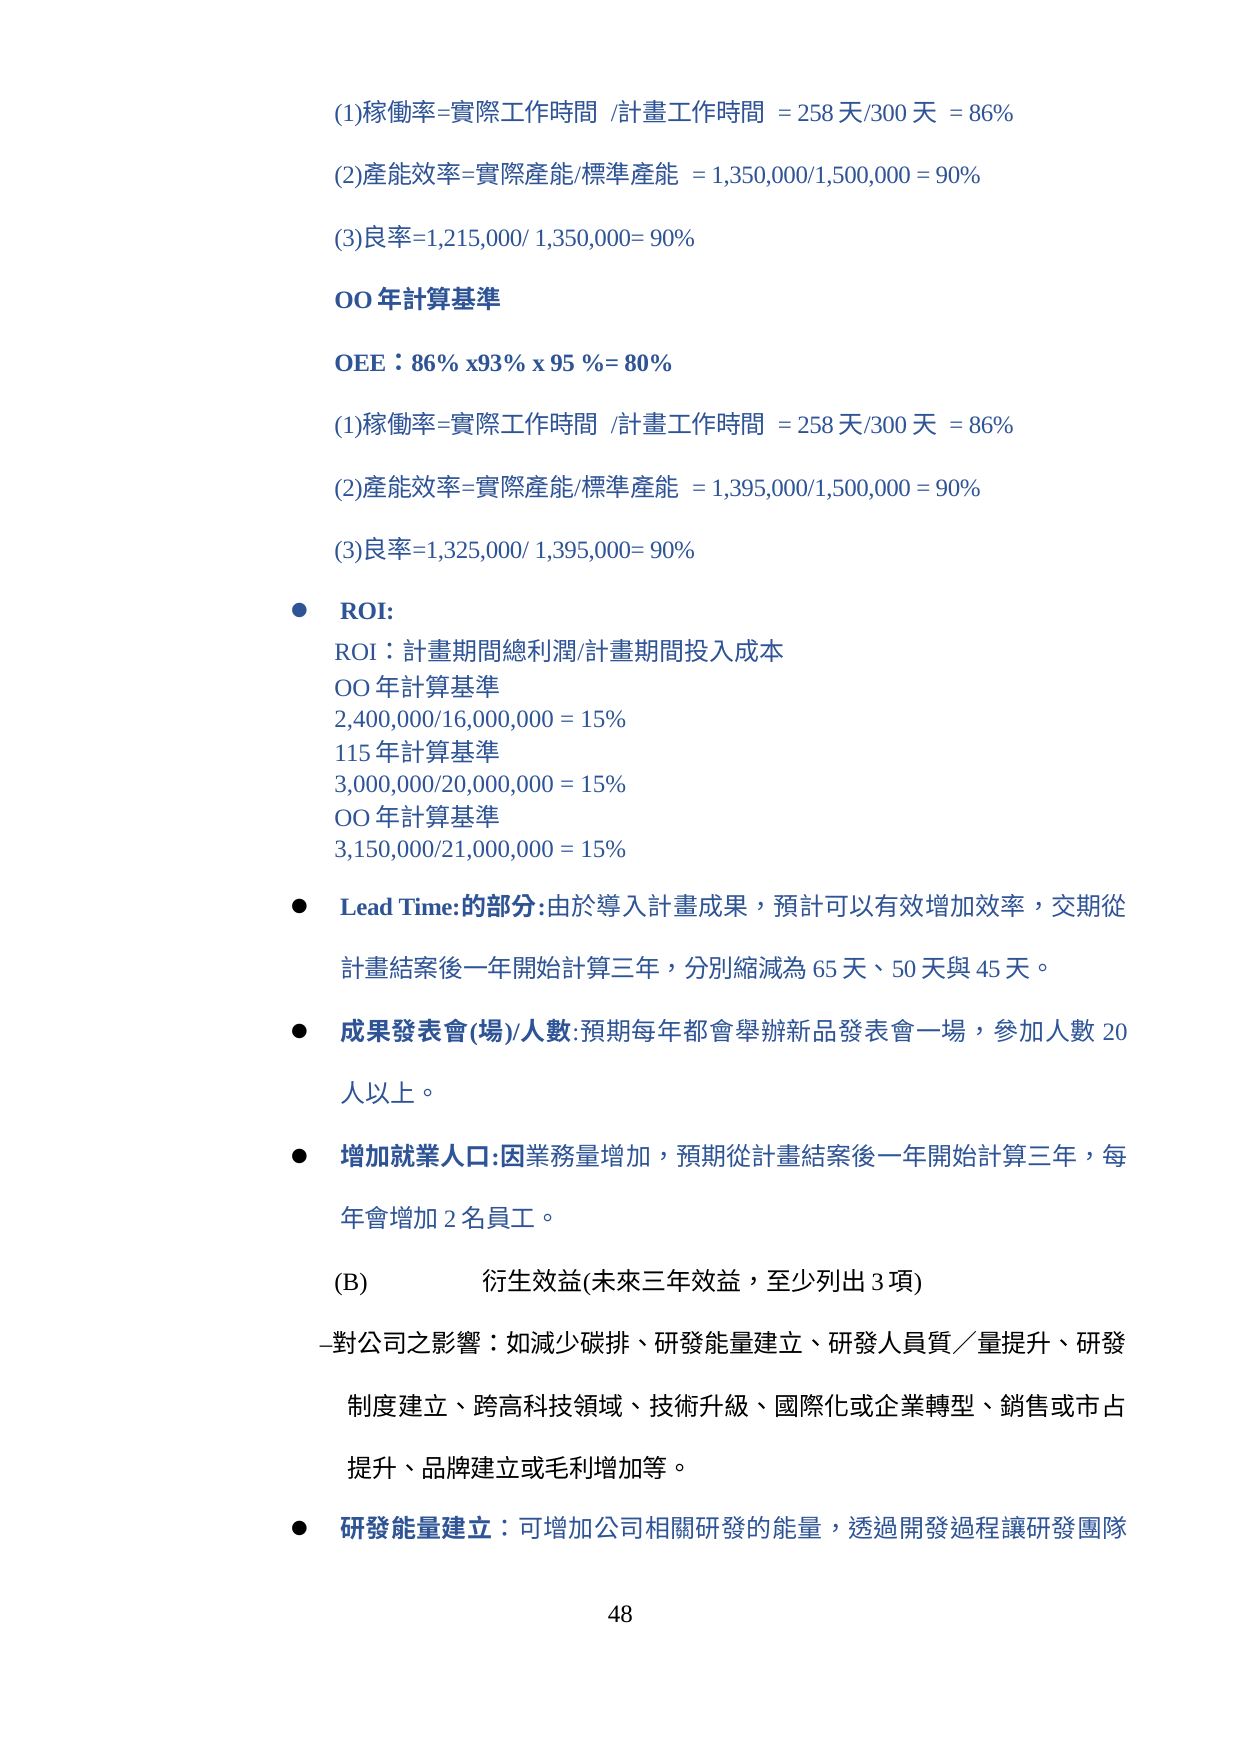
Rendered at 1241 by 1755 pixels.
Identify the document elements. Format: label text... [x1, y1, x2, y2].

text ROI：計畫期間總利潤/計畫期間投入成本 [334, 631, 1128, 668]
list ROI: [290, 569, 1128, 631]
text (2)產能效率=實際產能/標準產能 = 1,350,000/1,500,000 = 90% [334, 131, 1128, 194]
text OEE：86% x93% x 95 %= 80% [334, 319, 1128, 381]
list 成果發表會(場)/人數:預期每年都會舉辦新品發表會一場，參加人數20人以上。 [290, 988, 1128, 1113]
text 3,150,000/21,000,000 = 15% [334, 834, 1128, 863]
text 2,400,000/16,000,000 = 15% [334, 704, 1128, 733]
text (2)產能效率=實際產能/標準產能 = 1,395,000/1,500,000 = 90% [334, 444, 1128, 506]
text (1)稼働率=實際工作時間 /計畫工作時間 = 258天/300天 = 86% [334, 381, 1128, 444]
list 衍生效益(未來三年效益，至少列出3項) [334, 1238, 1128, 1300]
text (1)稼働率=實際工作時間 /計畫工作時間 = 258天/300天 = 86% [334, 69, 1128, 131]
list Lead Time:的部分:由於導入計畫成果，預計可以有效增加效率，交期從計畫結案後一年開始計算三年，分別縮減為65天、50天與45天。 [290, 863, 1128, 988]
text (3)良率=1,325,000/ 1,395,000= 90% [334, 506, 1128, 569]
text (3)良率=1,215,000/ 1,350,000= 90% [334, 194, 1128, 256]
list 研發能量建立：可增加公司相關研發的能量，透過開發過程讓研發團隊 [290, 1509, 1128, 1545]
text OO年計算基準 [334, 798, 1128, 834]
text OO年計算基準 [334, 256, 1128, 319]
text 3,000,000/20,000,000 = 15% [334, 769, 1128, 798]
text OO年計算基準 [334, 668, 1128, 704]
list 增加就業人口:因業務量增加，預期從計畫結案後一年開始計算三年，每年會增加2名員工。 [290, 1113, 1128, 1238]
text –對公司之影響：如減少碳排、研發能量建立、研發人員質∕量提升、研發制度建立、跨高科技領域、技術升級、國際化或企業轉型、銷售或市占提升、品牌建立或毛利增加等。 [319, 1300, 1128, 1488]
text 115年計算基準 [334, 733, 1128, 769]
